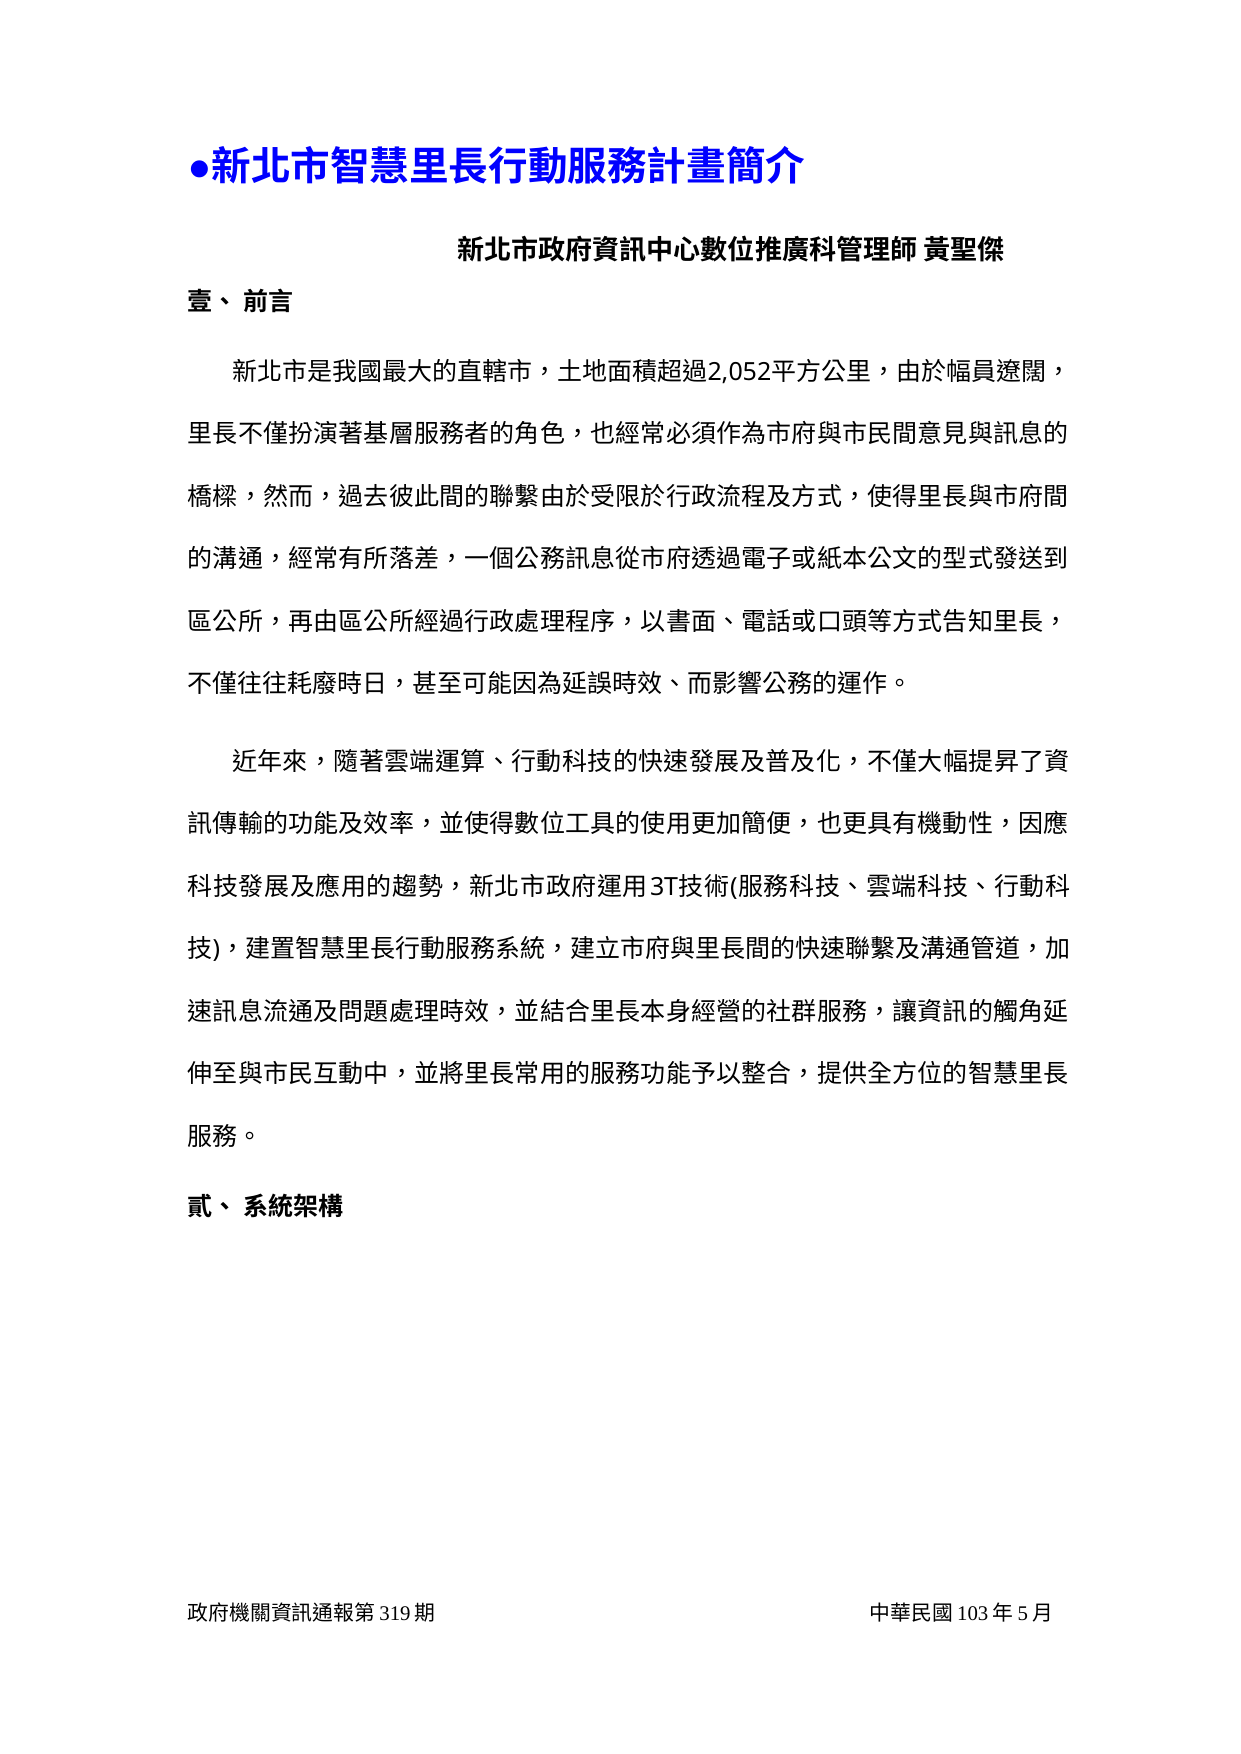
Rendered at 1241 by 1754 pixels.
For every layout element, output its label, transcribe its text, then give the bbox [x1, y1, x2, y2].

subtitle ●新北市智慧里長行動服務計畫簡介 [187, 134, 1071, 192]
list 前言 [187, 258, 1073, 320]
list 系統架構 [187, 1163, 1073, 1225]
text 近年來，隨著雲端運算、行動科技的快速發展及普及化，不僅大幅提昇了資訊傳輸的功能及效率，並使得數位工具的使用更加簡便，也更具有機動性，因應科技發展及應用的趨勢，新北市政府運用3T技術(服務科技、雲端科技、行動科技)，建置智慧里長行動服務系統，建立市府與里長間的快速聯繫及溝通管道，加速訊息流通及問題處理時效，並結合里長本身經營的社群服務，讓資訊的觸角延伸至與市民互動中，並將里長常用的服務功能予以整合，提供全方位的智慧里長服務。 [187, 718, 1071, 1155]
text 新北市是我國最大的直轄市，土地面積超過2,052平方公里，由於幅員遼闊，里長不僅扮演著基層服務者的角色，也經常必須作為市府與市民間意見與訊息的橋樑，然而，過去彼此間的聯繫由於受限於行政流程及方式，使得里長與市府間的溝通，經常有所落差，一個公務訊息從市府透過電子或紙本公文的型式發送到區公所，再由區公所經過行政處理程序，以書面、電話或口頭等方式告知里長，不僅往往耗廢時日，甚至可能因為延誤時效、而影響公務的運作。 [187, 328, 1071, 703]
